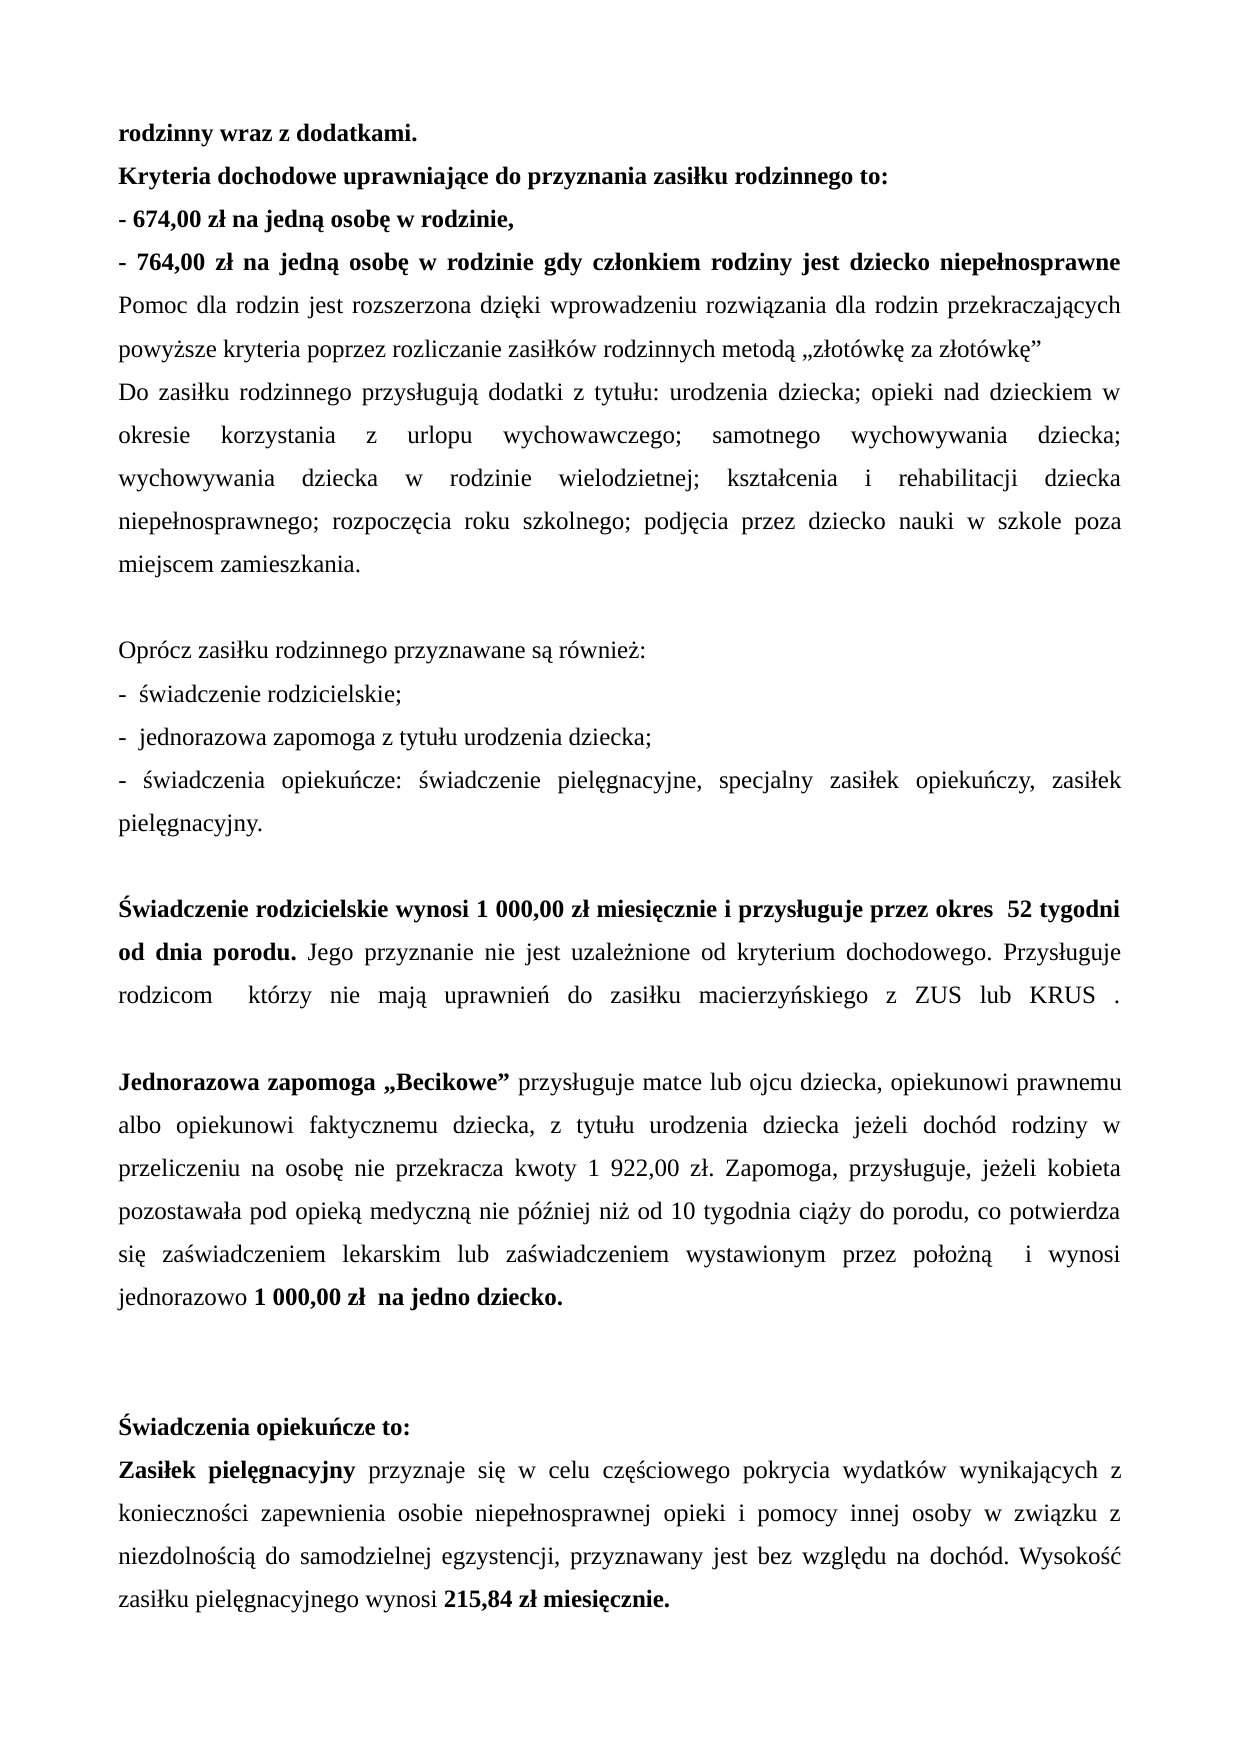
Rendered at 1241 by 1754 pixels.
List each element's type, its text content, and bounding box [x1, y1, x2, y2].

text - 674,00 zł na jedną osobę w rodzinie, [118, 204, 1122, 233]
text Oprócz zasiłku rodzinnego przyznawane są również: [118, 636, 1122, 664]
text rodzinny wraz z dodatkami. [118, 118, 1122, 147]
text - świadczenia opiekuńcze: świadczenie pielęgnacyjne, specjalny zasiłek opiekuńczy, zasiłek pielęgnacyjny. [118, 765, 1122, 837]
text Zasiłek pielęgnacyjny przyznaje się w celu częściowego pokrycia wydatków wynikających z konieczności zapewnienia osobie niepełnosprawnej opieki i pomocy innej osoby w związku z niezdolnością do samodzielnej egzystencji, przyznawany jest bez względu na dochód. Wysokość zasiłku pielęgnacyjnego wynosi 215,84 zł miesięcznie. [118, 1455, 1122, 1613]
text - jednorazowa zapomoga z tytułu urodzenia dziecka; [118, 722, 1122, 751]
text - świadczenie rodzicielskie; [118, 679, 1122, 707]
text Jednorazowa zapomoga „Becikowe” przysługuje matce lub ojcu dziecka, opiekunowi prawnemu albo opiekunowi faktycznemu dziecka, z tytułu urodzenia dziecka jeżeli dochód rodziny w przeliczeniu na osobę nie przekracza kwoty 1 922,00 zł. Zapomoga, przysługuje, jeżeli kobieta pozostawała pod opieką medyczną nie później niż od 10 tygodnia ciąży do porodu, co potwierdza się zaświadczeniem lekarskim lub zaświadczeniem wystawionym przez położną i wynosi jednorazowo 1 000,00 zł na jedno dziecko. [118, 1067, 1122, 1311]
text - 764,00 zł na jedną osobę w rodzinie gdy członkiem rodziny jest dziecko niepełnosprawne Pomoc dla rodzin jest rozszerzona dzięki wprowadzeniu rozwiązania dla rodzin przekraczających powyższe kryteria poprzez rozliczanie zasiłków rodzinnych metodą „złotówkę za złotówkę” [118, 247, 1122, 362]
text Świadczenie rodzicielskie wynosi 1 000,00 zł miesięcznie i przysługuje przez okres 52 tygodni od dnia porodu. Jego przyznanie nie jest uzależnione od kryterium dochodowego. Przysługuje rodzicom którzy nie mają uprawnień do zasiłku macierzyńskiego z ZUS lub KRUS . [118, 894, 1122, 1052]
text Świadczenia opiekuńcze to: [118, 1412, 1122, 1441]
text Do zasiłku rodzinnego przysługują dodatki z tytułu: urodzenia dziecka; opieki nad dzieckiem w okresie korzystania z urlopu wychowawczego; samotnego wychowywania dziecka; wychowywania dziecka w rodzinie wielodzietnej; kształcenia i rehabilitacji dziecka niepełnosprawnego; rozpoczęcia roku szkolnego; podjęcia przez dziecko nauki w szkole poza miejscem zamieszkania. [118, 377, 1122, 578]
text Kryteria dochodowe uprawniające do przyznania zasiłku rodzinnego to: [118, 161, 1122, 190]
